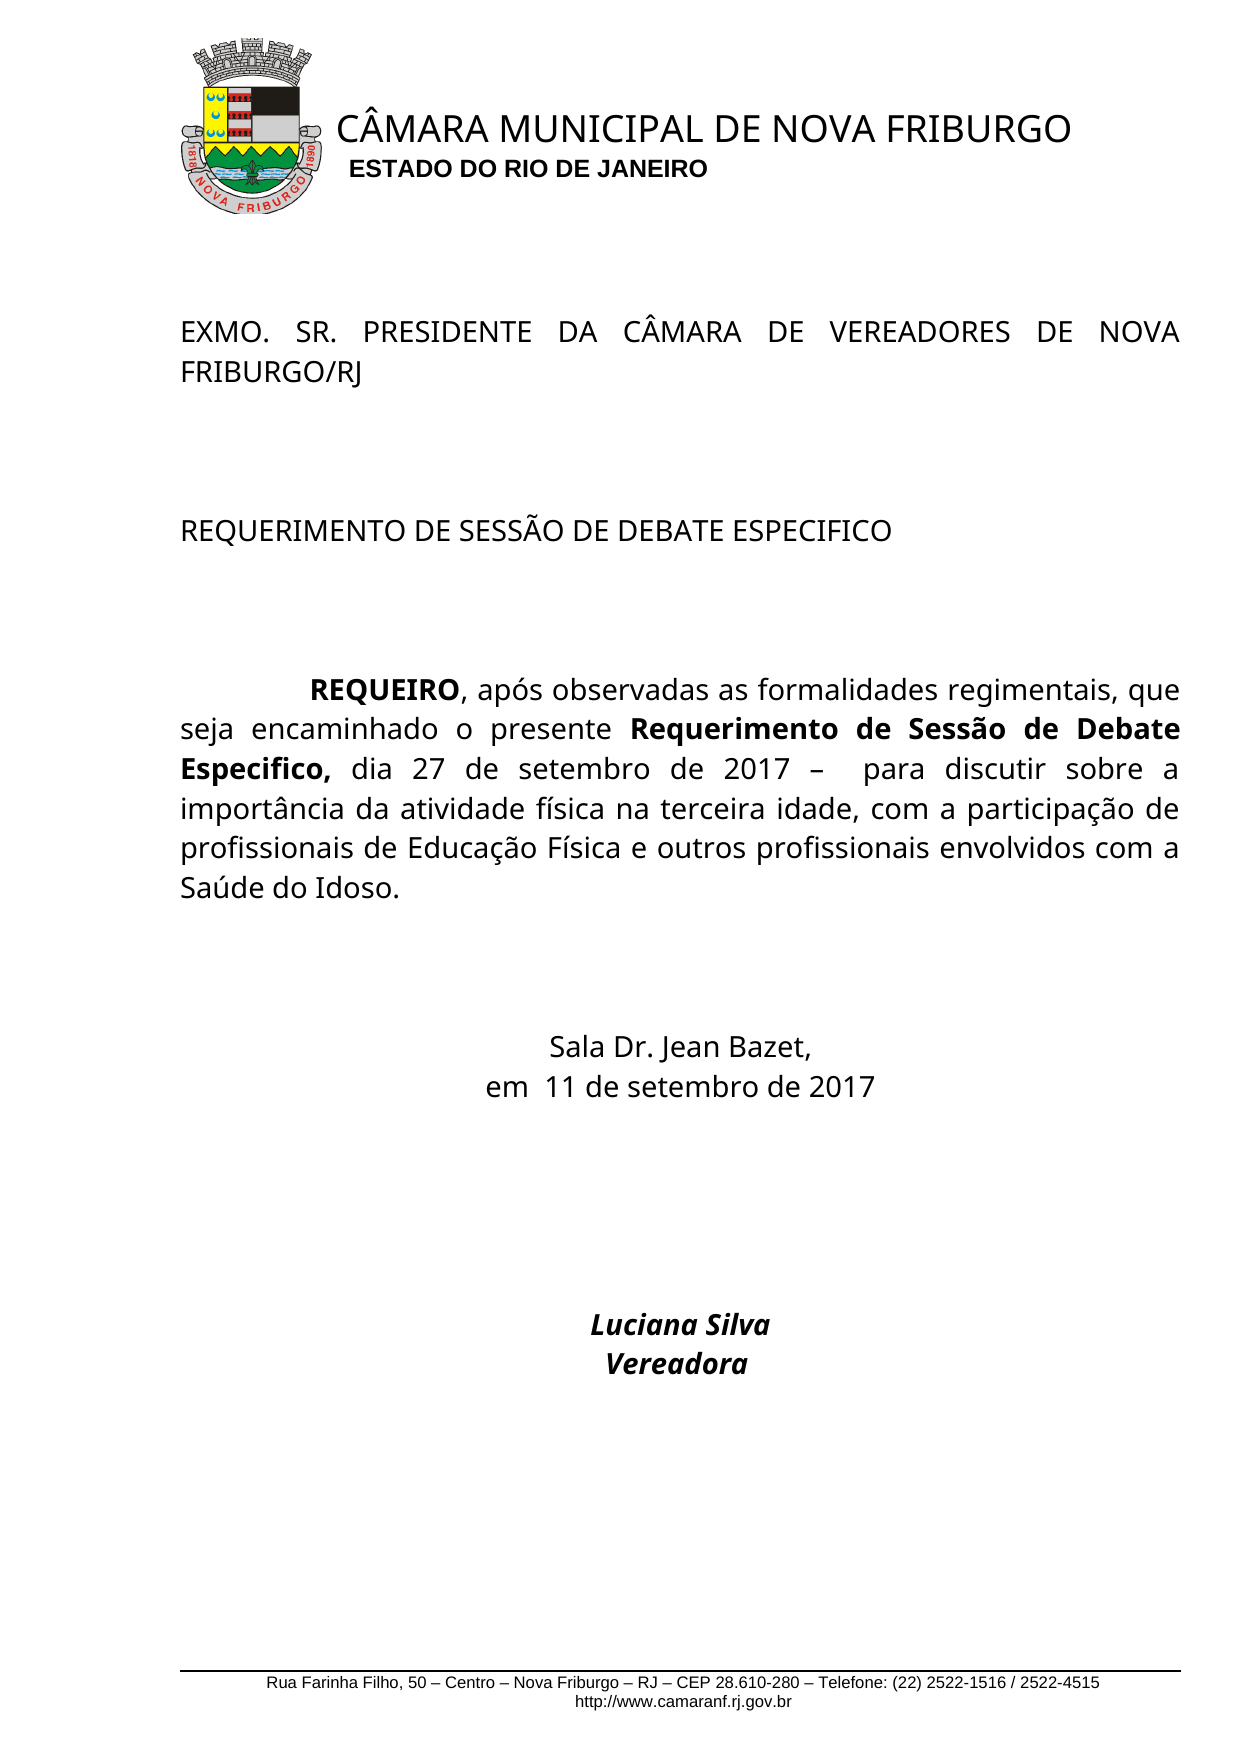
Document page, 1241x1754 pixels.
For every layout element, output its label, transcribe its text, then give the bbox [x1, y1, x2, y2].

text EXMO. SR. PRESIDENTE DA CÂMARA DE VEREADORES DE NOVA FRIBURGO/RJ [180, 312, 1181, 391]
text REQUEIRO, após observadas as formalidades regimentais, que seja encaminhado o presente Requerimento de Sessão de Debate Especifico, dia 27 de setembro de 2017 – para discutir sobre a importância da atividade física na terceira idade, com a participação de profissionais de Educação Física e outros profissionais envolvidos com a Saúde do Idoso. [180, 669, 1181, 907]
text Sala Dr. Jean Bazet, [180, 1026, 1181, 1066]
text em 11 de setembro de 2017 [180, 1066, 1181, 1106]
text REQUERIMENTO DE SESSÃO DE DEBATE ESPECIFICO [180, 510, 1181, 550]
text Luciana Silva [180, 1304, 1181, 1344]
text Vereadora [180, 1344, 1181, 1383]
